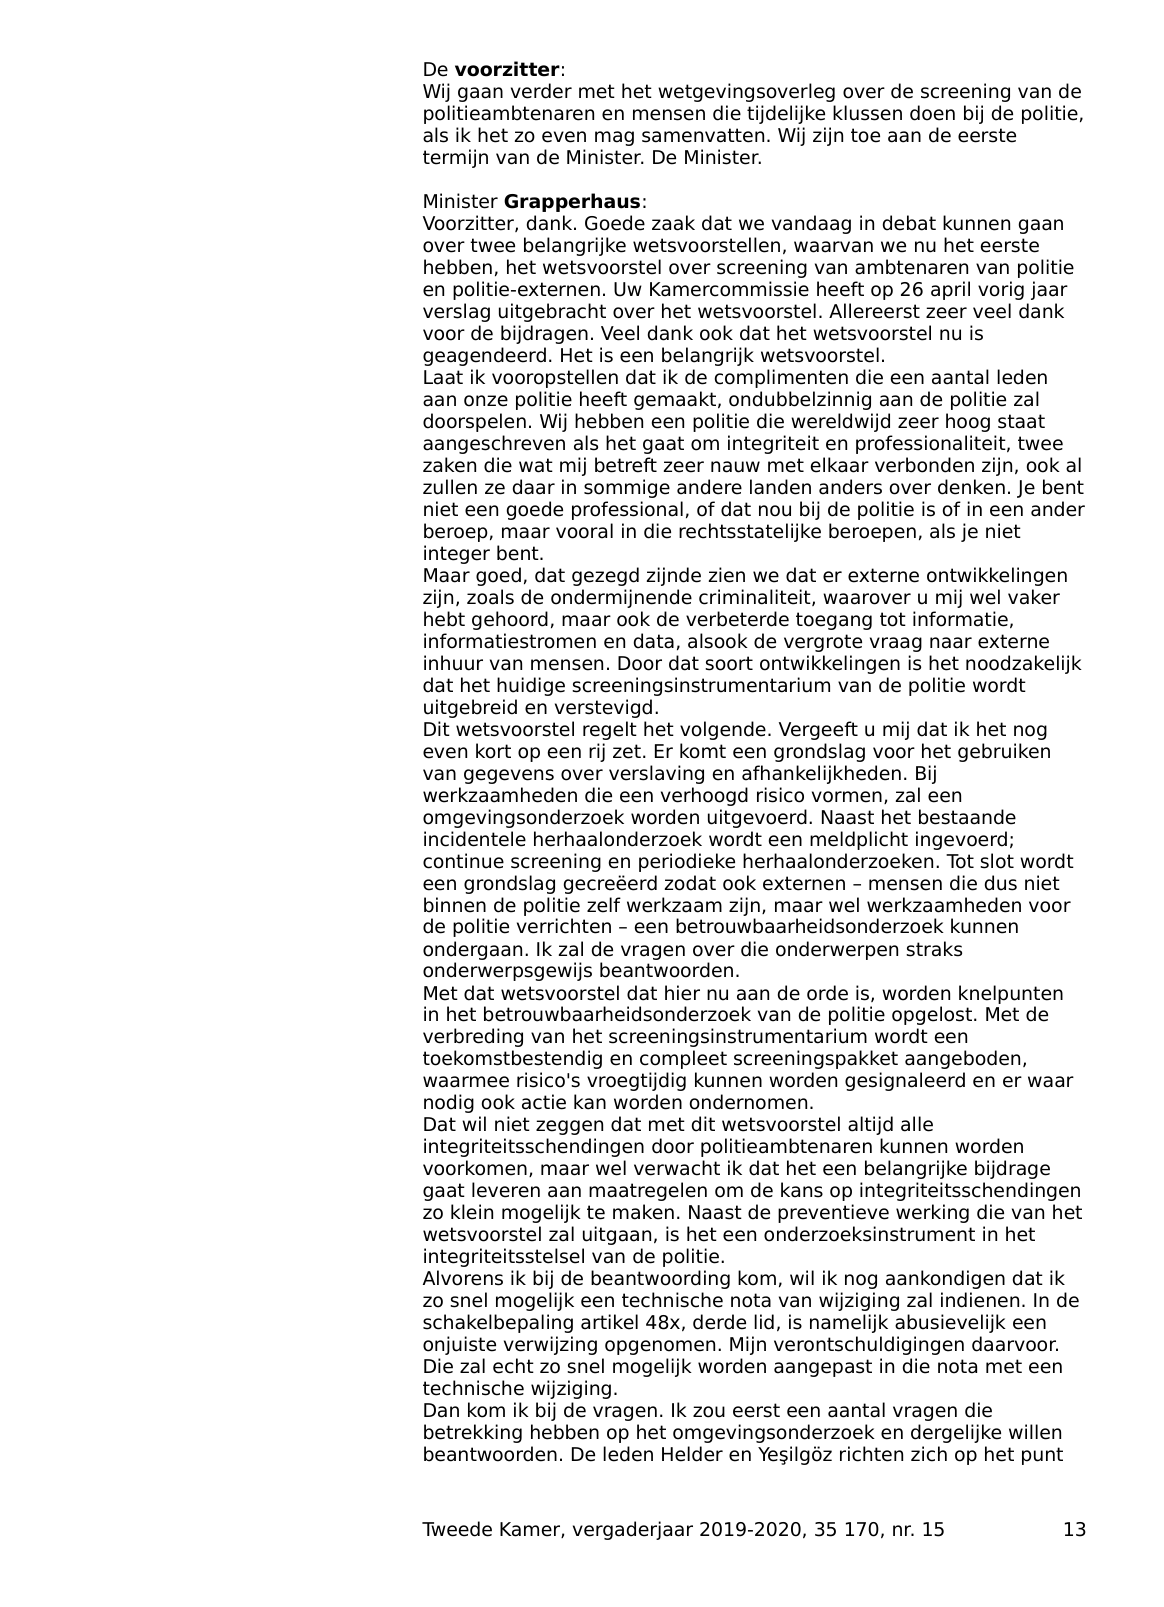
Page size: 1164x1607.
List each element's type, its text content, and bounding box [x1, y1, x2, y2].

text Maar goed, dat gezegd zijnde zien we dat er externe ontwikkelingen zijn, zoals de ondermijnende criminaliteit, waarover u mij wel vaker hebt gehoord, maar ook de verbeterde toegang tot informatie, informatiestromen en data, alsook de vergrote vraag naar externe inhuur van mensen. Door dat soort ontwikkelingen is het noodzakelijk dat het huidige screeningsinstrumentarium van de politie wordt uitgebreid en verstevigd. [422, 565, 1087, 719]
text Minister Grapperhaus: [422, 191, 1087, 213]
text Dan kom ik bij de vragen. Ik zou eerst een aantal vragen die betrekking hebben op het omgevingsonderzoek en dergelijke willen beantwoorden. De leden Helder en Yeşilgöz richten zich op het punt [422, 1400, 1087, 1466]
text De voorzitter: [422, 59, 1087, 81]
text Laat ik vooropstellen dat ik de complimenten die een aantal leden aan onze politie heeft gemaakt, ondubbelzinnig aan de politie zal doorspelen. Wij hebben een politie die wereldwijd zeer hoog staat aangeschreven als het gaat om integriteit en professionaliteit, twee zaken die wat mij betreft zeer nauw met elkaar verbonden zijn, ook al zullen ze daar in sommige andere landen anders over denken. Je bent niet een goede professional, of dat nou bij de politie is of in een ander beroep, maar vooral in die rechtsstatelijke beroepen, als je niet integer bent. [422, 367, 1087, 565]
text Dit wetsvoorstel regelt het volgende. Vergeeft u mij dat ik het nog even kort op een rij zet. Er komt een grondslag voor het gebruiken van gegevens over verslaving en afhankelijkheden. Bij werkzaamheden die een verhoogd risico vormen, zal een omgevingsonderzoek worden uitgevoerd. Naast het bestaande incidentele herhaalonderzoek wordt een meldplicht ingevoerd; continue screening en periodieke herhaalonderzoeken. Tot slot wordt een grondslag gecreëerd zodat ook externen – mensen die dus niet binnen de politie zelf werkzaam zijn, maar wel werkzaamheden voor de politie verrichten – een betrouwbaarheidsonderzoek kunnen ondergaan. Ik zal de vragen over die onderwerpen straks onderwerpsgewijs beantwoorden. [422, 719, 1087, 982]
text Voorzitter, dank. Goede zaak dat we vandaag in debat kunnen gaan over twee belangrijke wetsvoorstellen, waarvan we nu het eerste hebben, het wetsvoorstel over screening van ambtenaren van politie en politie-externen. Uw Kamercommissie heeft op 26 april vorig jaar verslag uitgebracht over het wetsvoorstel. Allereerst zeer veel dank voor de bijdragen. Veel dank ook dat het wetsvoorstel nu is geagendeerd. Het is een belangrijk wetsvoorstel. [422, 213, 1087, 367]
text Dat wil niet zeggen dat met dit wetsvoorstel altijd alle integriteitsschendingen door politieambtenaren kunnen worden voorkomen, maar wel verwacht ik dat het een belangrijke bijdrage gaat leveren aan maatregelen om de kans op integriteitsschendingen zo klein mogelijk te maken. Naast de preventieve werking die van het wetsvoorstel zal uitgaan, is het een onderzoeksinstrument in het integriteitsstelsel van de politie. [422, 1114, 1087, 1268]
text Alvorens ik bij de beantwoording kom, wil ik nog aankondigen dat ik zo snel mogelijk een technische nota van wijziging zal indienen. In de schakelbepaling artikel 48x, derde lid, is namelijk abusievelijk een onjuiste verwijzing opgenomen. Mijn verontschuldigingen daarvoor. Die zal echt zo snel mogelijk worden aangepast in die nota met een technische wijziging. [422, 1268, 1087, 1400]
text Wij gaan verder met het wetgevingsoverleg over de screening van de politieambtenaren en mensen die tijdelijke klussen doen bij de politie, als ik het zo even mag samenvatten. Wij zijn toe aan de eerste termijn van de Minister. De Minister. [422, 81, 1087, 169]
text Met dat wetsvoorstel dat hier nu aan de orde is, worden knelpunten in het betrouwbaarheidsonderzoek van de politie opgelost. Met de verbreding van het screeningsinstrumentarium wordt een toekomstbestendig en compleet screeningspakket aangeboden, waarmee risico's vroegtijdig kunnen worden gesignaleerd en er waar nodig ook actie kan worden ondernomen. [422, 982, 1087, 1114]
